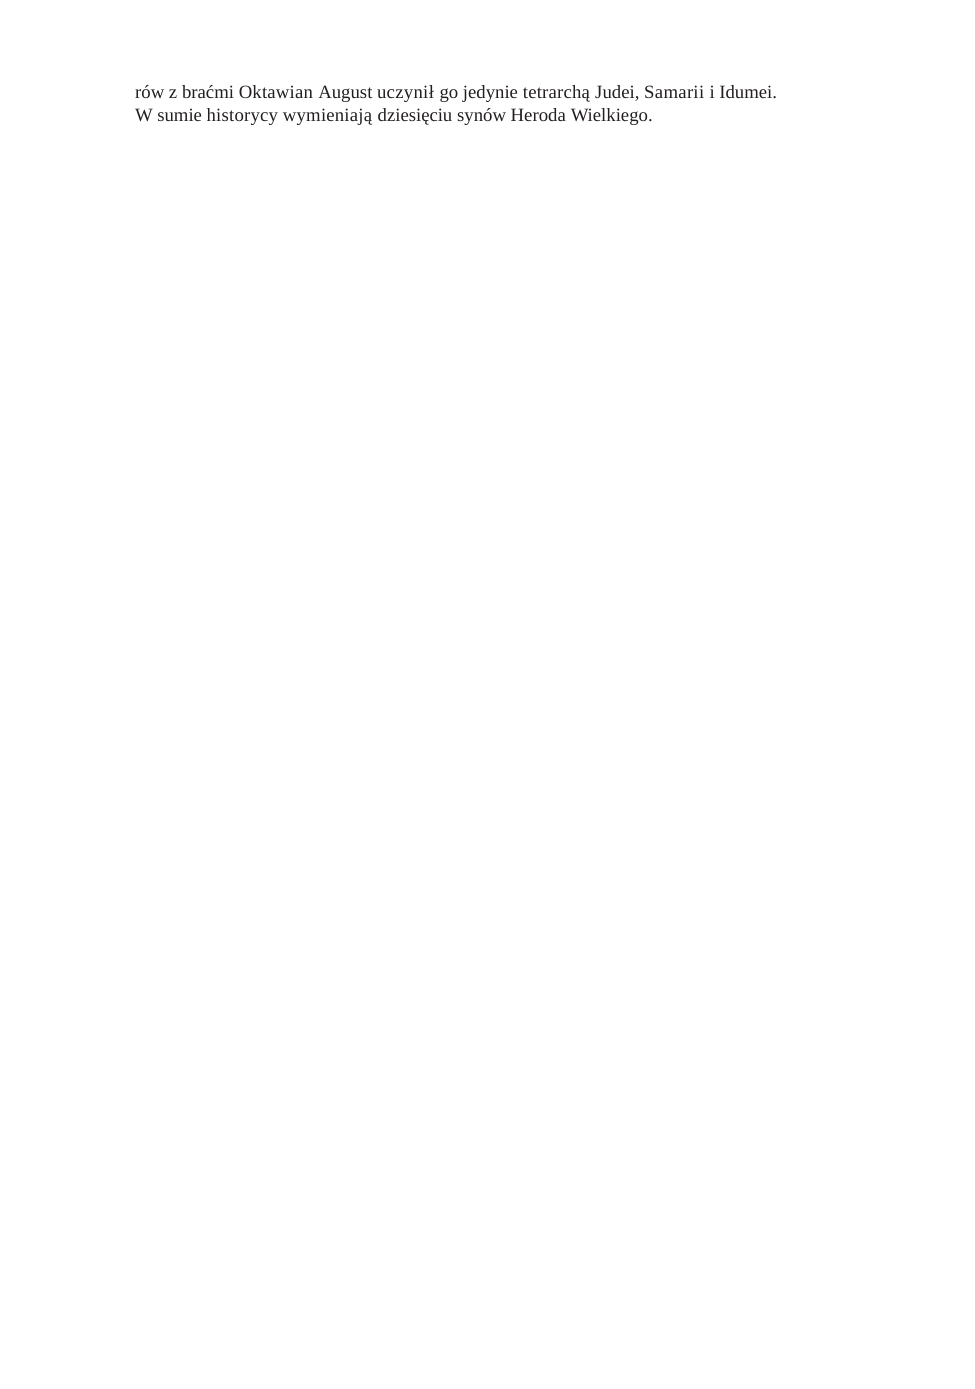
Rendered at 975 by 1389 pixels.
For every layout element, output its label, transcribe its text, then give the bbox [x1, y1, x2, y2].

text rów z braćmi Oktawian August uczynił go jedynie tetrarchą Judei, Samarii i Idumei. W sumie historycy wymieniają dziesięciu synów Heroda Wielkiego. [95, 81, 791, 126]
